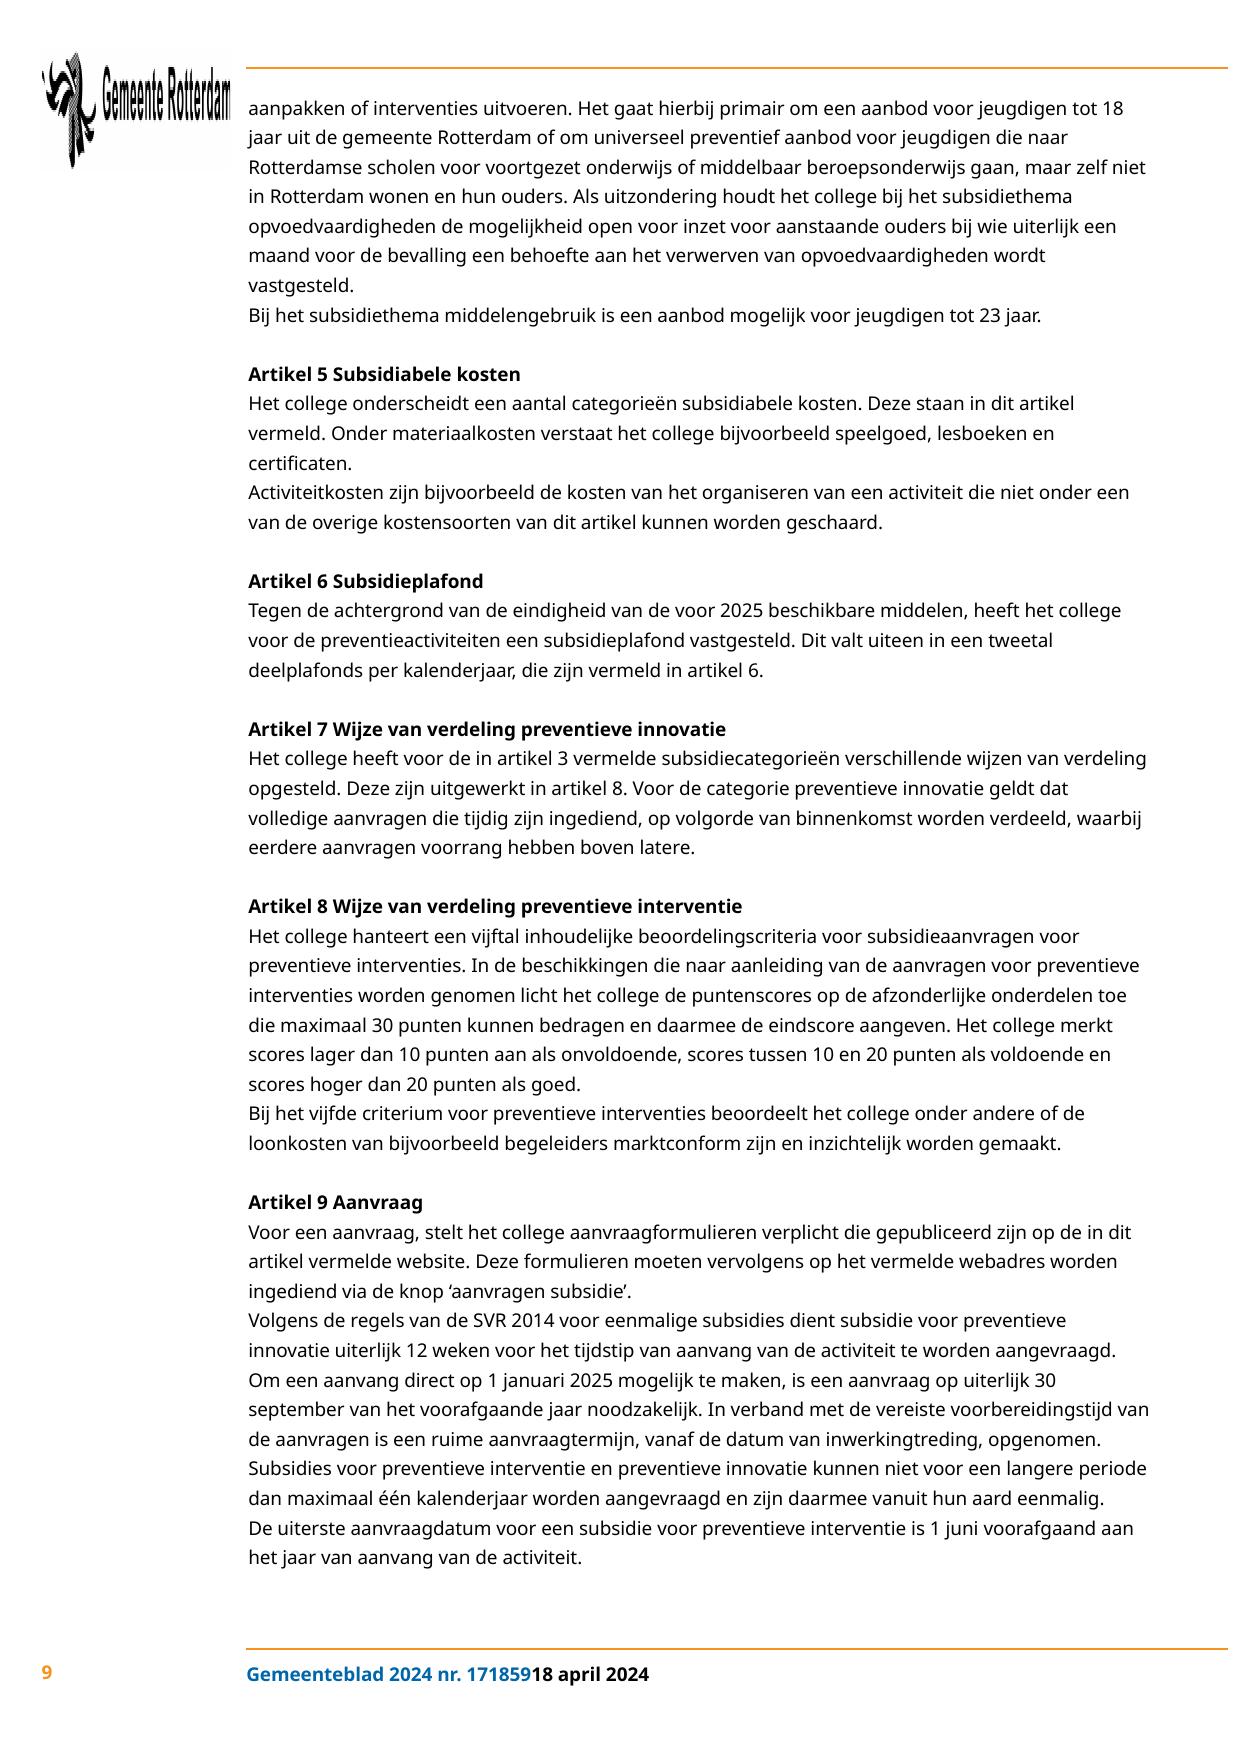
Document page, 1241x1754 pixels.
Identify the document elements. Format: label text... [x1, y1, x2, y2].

text Tegen de achtergrond van de eindigheid van de voor 2025 beschikbare middelen, heeft het college voor de preventieactiviteiten een subsidieplafond vastgesteld. Dit valt uiteen in een tweetal deelplafonds per kalenderjaar, die zijn vermeld in artikel 6. [248, 598, 1152, 683]
text Subsidies voor preventieve interventie en preventieve innovatie kunnen niet voor een langere periode dan maximaal één kalenderjaar worden aangevraagd en zijn daarmee vanuit hun aard eenmalig. [248, 1456, 1152, 1511]
text De uiterste aanvraagdatum voor een subsidie voor preventieve interventie is 1 juni voorafgaand aan het jaar van aanvang van de activiteit. [248, 1515, 1152, 1570]
text Activiteitkosten zijn bijvoorbeeld de kosten van het organiseren van een activiteit die niet onder een van de overige kostensoorten van dit artikel kunnen worden geschaard. [248, 479, 1152, 535]
picture [41, 47, 231, 172]
text Artikel 5 Subsidiabele kosten [248, 361, 1152, 387]
text Artikel 7 Wijze van verdeling preventieve innovatie [248, 716, 1152, 742]
text Bij het subsidiethema middelengebruik is een aanbod mogelijk voor jeugdigen tot 23 jaar. [248, 302, 1152, 328]
text Het college onderscheidt een aantal categorieën subsidiabele kosten. Deze staan in dit artikel vermeld. Onder materiaalkosten verstaat het college bijvoorbeeld speelgoed, lesboeken en certificaten. [248, 391, 1152, 476]
text Het college hanteert een vijftal inhoudelijke beoordelingscriteria voor subsidieaanvragen voor preventieve interventies. In de beschikkingen die naar aanleiding van de aanvragen voor preventieve interventies worden genomen licht het college de puntenscores op de afzonderlijke onderdelen toe die maximaal 30 punten kunnen bedragen en daarmee de eindscore aangeven. Het college merkt scores lager dan 10 punten aan als onvoldoende, scores tussen 10 en 20 punten als voldoende en scores hoger dan 20 punten als goed. [248, 923, 1152, 1097]
text Artikel 9 Aanvraag [248, 1189, 1152, 1215]
text Artikel 6 Subsidieplafond [248, 568, 1152, 594]
text Voor een aanvraag, stelt het college aanvraagformulieren verplicht die gepubliceerd zijn op de in dit artikel vermelde website. Deze formulieren moeten vervolgens op het vermelde webadres worden ingediend via de knop ‘aanvragen subsidie’. [248, 1219, 1152, 1304]
text Het college heeft voor de in artikel 3 vermelde subsidiecategorieën verschillende wijzen van verdeling opgesteld. Deze zijn uitgewerkt in artikel 8. Voor de categorie preventieve innovatie geldt dat volledige aanvragen die tijdig zijn ingediend, op volgorde van binnenkomst worden verdeeld, waarbij eerdere aanvragen voorrang hebben boven latere. [248, 746, 1152, 860]
text Bij het vijfde criterium voor preventieve interventies beoordeelt het college onder andere of de loonkosten van bijvoorbeeld begeleiders marktconform zijn en inzichtelijk worden gemaakt. [248, 1101, 1152, 1156]
text aanpakken of interventies uitvoeren. Het gaat hierbij primair om een aanbod voor jeugdigen tot 18 jaar uit de gemeente Rotterdam of om universeel preventief aanbod voor jeugdigen die naar Rotterdamse scholen voor voortgezet onderwijs of middelbaar beroepsonderwijs gaan, maar zelf niet in Rotterdam wonen en hun ouders. Als uitzondering houdt het college bij het subsidiethema opvoedvaardigheden de mogelijkheid open voor inzet voor aanstaande ouders bij wie uiterlijk een maand voor de bevalling een behoefte aan het verwerven van opvoedvaardigheden wordt vastgesteld. [248, 95, 1152, 298]
text Volgens de regels van de SVR 2014 voor eenmalige subsidies dient subsidie voor preventieve innovatie uiterlijk 12 weken voor het tijdstip van aanvang van de activiteit te worden aangevraagd. Om een aanvang direct op 1 januari 2025 mogelijk te maken, is een aanvraag op uiterlijk 30 september van het voorafgaande jaar noodzakelijk. In verband met de vereiste voorbereidingstijd van de aanvragen is een ruime aanvraagtermijn, vanaf de datum van inwerkingtreding, opgenomen. [248, 1308, 1152, 1452]
text Artikel 8 Wijze van verdeling preventieve interventie [248, 893, 1152, 919]
